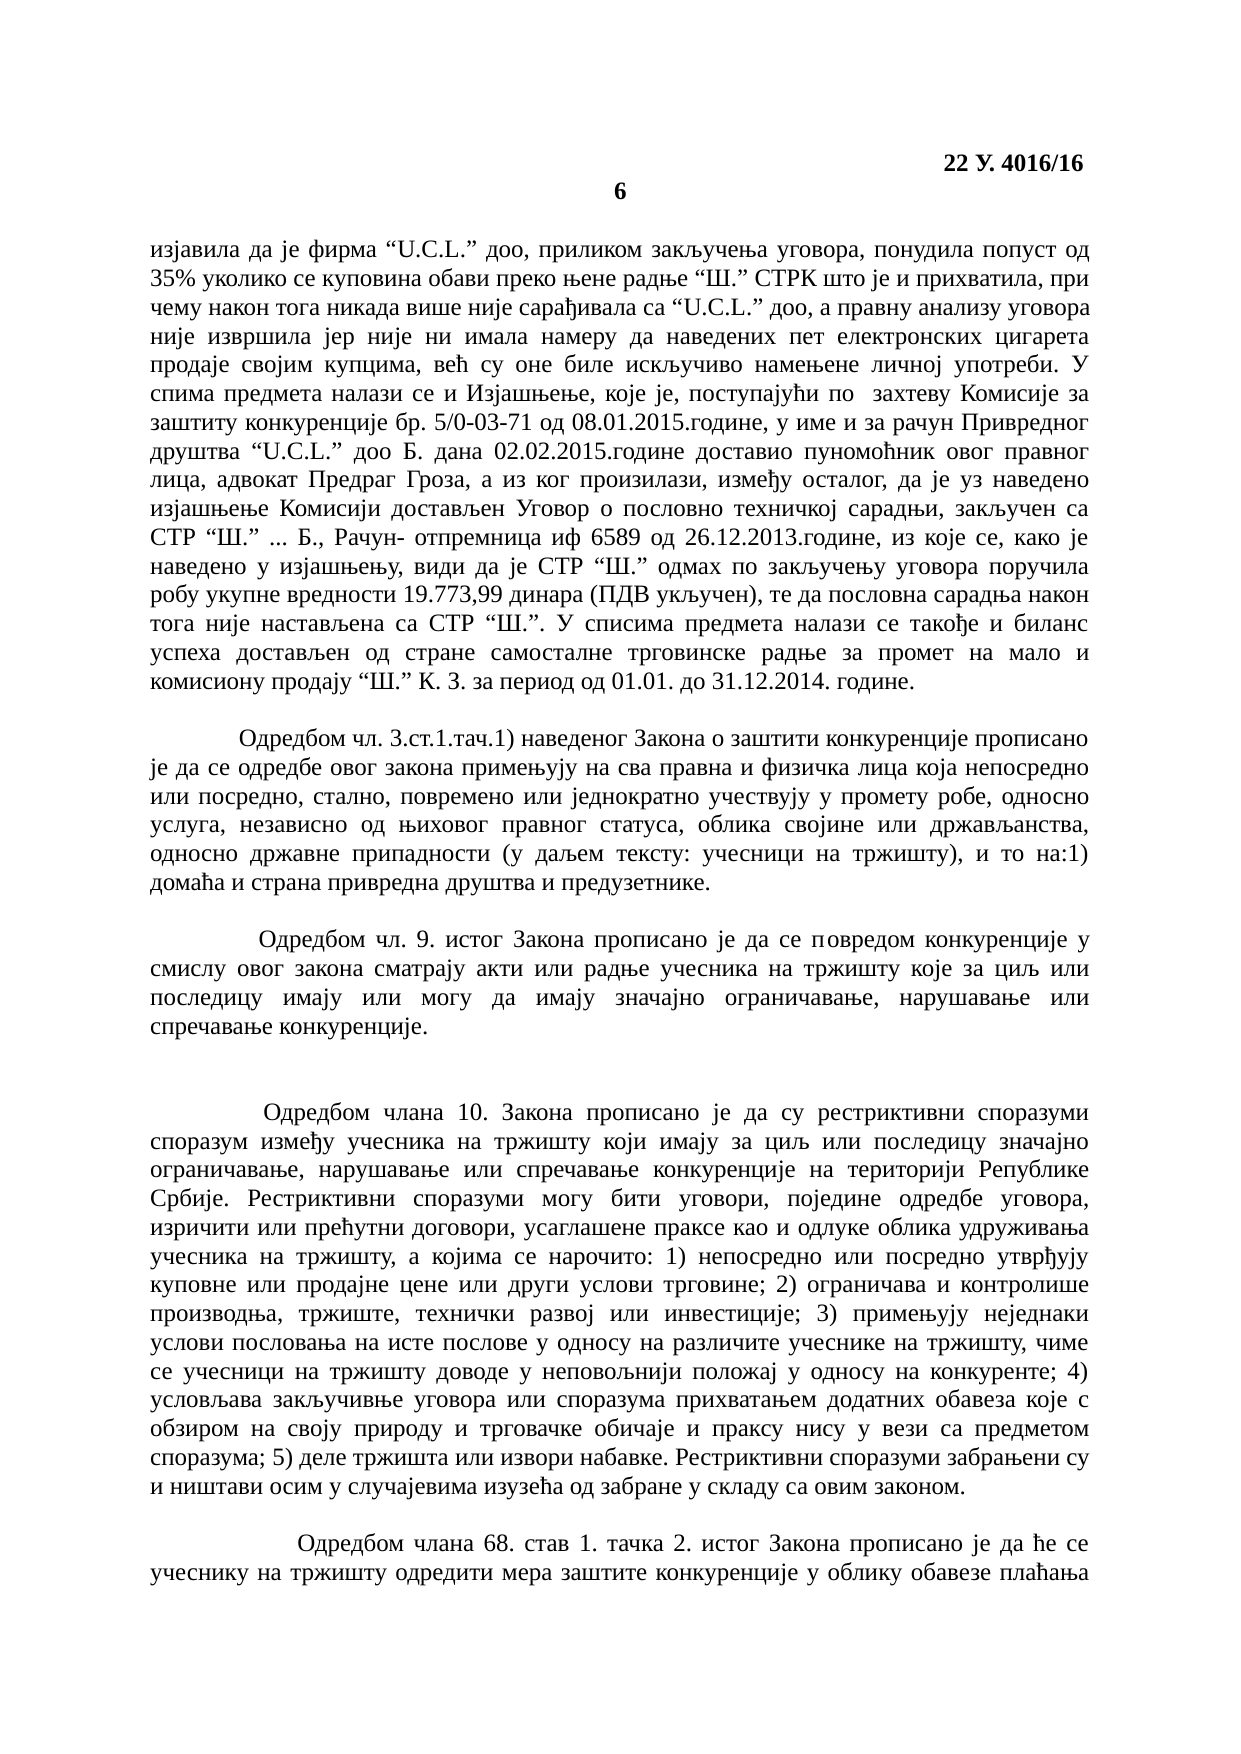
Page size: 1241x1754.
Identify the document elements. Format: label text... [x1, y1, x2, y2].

text Одредбом члана 68. став 1. тачка 2. истог Закона прописано је да ће се учеснику на тржишту одредити мера заштите конкуренције у облику обавезе плаћања [150, 1528, 1090, 1586]
text Одредбом чл. 3.ст.1.тач.1) наведеног Закона о заштити конкуренције прописано је да се одредбе овог закона примењују на сва правна и физичка лица која непосредно или посредно, стално, повремено или једнократно учествују у промету робе, односно услуга, независно од њиховог правног статуса, облика својине или држављанства, односно државне припадности (у даљем тексту: учесници на тржишту), и то на:1) домаћа и страна привредна друштва и предузетнике. [150, 723, 1090, 896]
text Одредбом члана 10. Закона прописано је да су рестриктивни споразуми споразум између учесника на тржишту који имају за циљ или последицу значајно ограничавање, нарушавање или спречавање конкуренције на територији Републике Србије. Рестриктивни споразуми могу бити уговори, поједине одредбе уговора, изричити или прећутни договори, усаглашене праксе као и одлуке облика удруживања учесника на тржишту, а којима се нарочито: 1) непосредно или посредно утврђују куповне или продајне цене или други услови трговине; 2) ограничава и контролише производња, тржиште, технички развој или инвестиције; 3) примењују неједнаки услови пословања на исте послове у односу на различите учеснике на тржишту, чиме се учесници на тржишту доводе у неповољнији положај у односу на конкуренте; 4) условљава закључивње уговора или споразума прихватањем додатних обавеза које с обзиром на своју природу и трговачке обичаје и праксу нису у вези са предметом споразума; 5) деле тржишта или извори набавке. Рестриктивни споразуми забрањени су и ништави осим у случајевима изузећа од забране у складу са овим законом. [150, 1097, 1090, 1499]
text изјавила да је фирма “U.C.L.” доо, приликом закључења уговора, понудила попуст од 35% уколико се куповина обави преко њене радње “Ш.” СТРК што је и прихватила, при чему након тога никада више није сарађивала са “U.C.L.” доо, а правну анализу уговора није извршила јер није ни имала намеру да наведених пет електронских цигарета продаје својим купцима, већ су оне биле искључиво намењене личној употреби. У спима предмета налази се и Изјашњење, које је, поступајући по захтеву Комисије за заштиту конкуренције бр. 5/0-03-71 од 08.01.2015.године, у име и за рачун Привредног друштва “U.C.L.” доо Б. дана 02.02.2015.године доставио пуномоћник овог правног лица, адвокат Предраг Гроза, а из ког произилази, између осталог, да је уз наведено изјашњење Комисији достављен Уговор о пословно техничкој сарадњи, закључен са СТР “Ш.” ... Б., Рачун- отпремница иф 6589 од 26.12.2013.године, из које се, како је наведено у изјашњењу, види да је СТР “Ш.” одмах по закључењу уговора поручила робу укупне вредности 19.773,99 динара (ПДВ укључен), те да пословна сарадња након тога није настављена са СТР “Ш.”. У списима предмета налази се такође и биланс успеха достављен од стране самосталне трговинске радње за промет на мало и комисиону продају “Ш.” К. З. за период од 01.01. до 31.12.2014. године. [150, 234, 1090, 694]
text Одредбом чл. 9. истог Закона прописано је да се повредом конкуренције у смислу овог закона сматрају акти или радње учесника на тржишту које за циљ или последицу имају или могу да имају значајно ограничавање, нарушавање или спречавање конкуренције. [150, 924, 1090, 1039]
